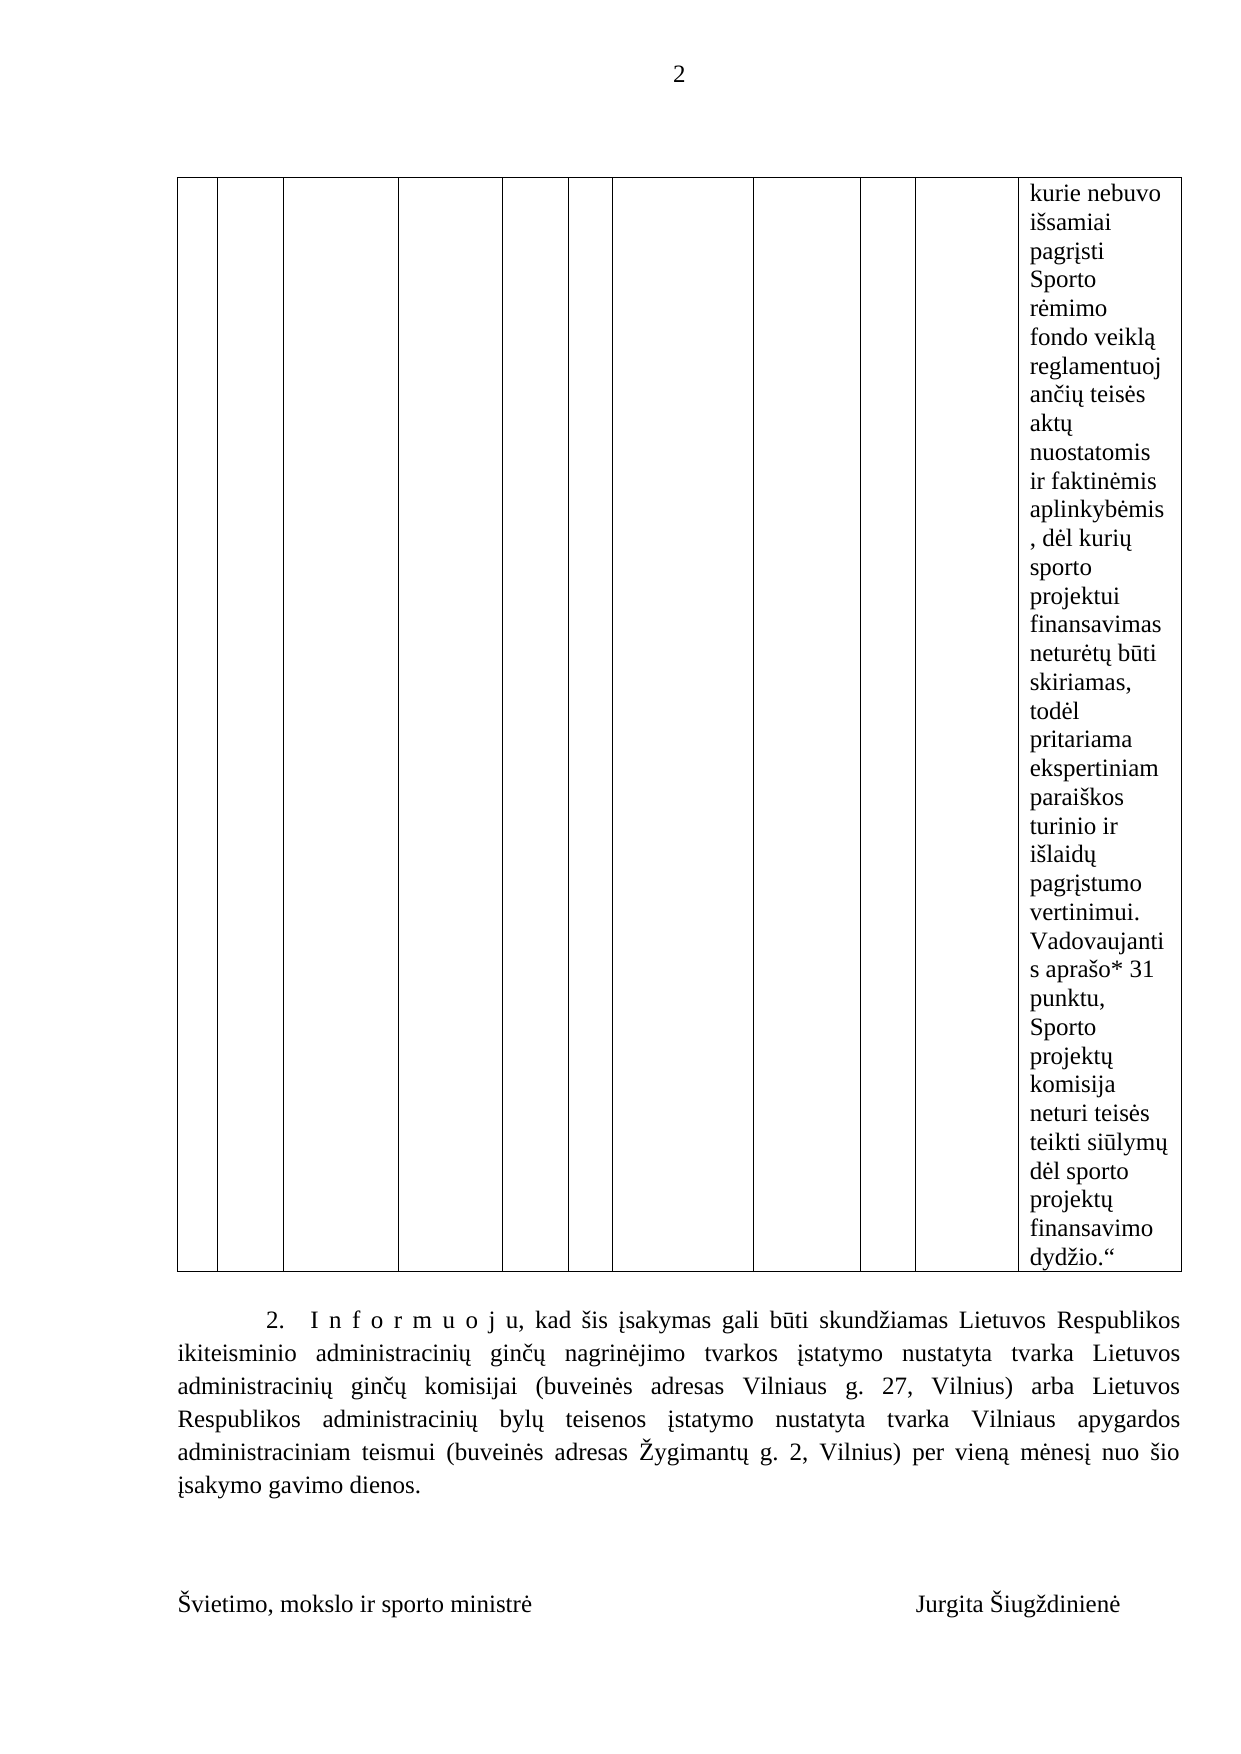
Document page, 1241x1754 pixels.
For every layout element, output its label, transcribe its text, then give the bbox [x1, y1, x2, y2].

table_header [613, 178, 753, 1271]
table_header kurie nebuvo išsamiai pagrįsti Sporto rėmimo fondo veiklą reglamentuojančių teisės aktų nuostatomis ir faktinėmis aplinkybėmis, dėl kurių sporto projektui finansavimas neturėtų būti skiriamas, todėl pritariama ekspertiniam paraiškos turinio ir išlaidų pagrįstumo vertinimui. Vadovaujantis aprašo* 31 punktu, Sporto projektų komisija neturi teisės teikti siūlymų dėl sporto projektų finansavimo dydžio.“ [1019, 178, 1181, 1271]
table_header [754, 178, 860, 1271]
text Švietimo, mokslo ir sporto ministrė Jurgita Šiugždinienė [177, 1589, 1181, 1618]
text 2. I n f o r m u o j u, kad šis įsakymas gali būti skundžiamas Lietuvos Respublikos ikiteisminio administracinių ginčų nagrinėjimo tvarkos įstatymo nustatyta tvarka Lietuvos administracinių ginčų komisijai (buveinės adresas Vilniaus g. 27, Vilnius) arba Lietuvos Respublikos administracinių bylų teisenos įstatymo nustatyta tvarka Vilniaus apygardos administraciniam teismui (buveinės adresas Žygimantų g. 2, Vilnius) per vieną mėnesį nuo šio įsakymo gavimo dienos. [177, 1305, 1181, 1499]
table_header [399, 178, 502, 1271]
table_header [916, 178, 1018, 1271]
table_header [861, 178, 915, 1271]
table_header [569, 178, 612, 1271]
table_header [218, 178, 283, 1271]
table_header [284, 178, 398, 1271]
table_header [503, 178, 568, 1271]
table_header [178, 178, 217, 1271]
